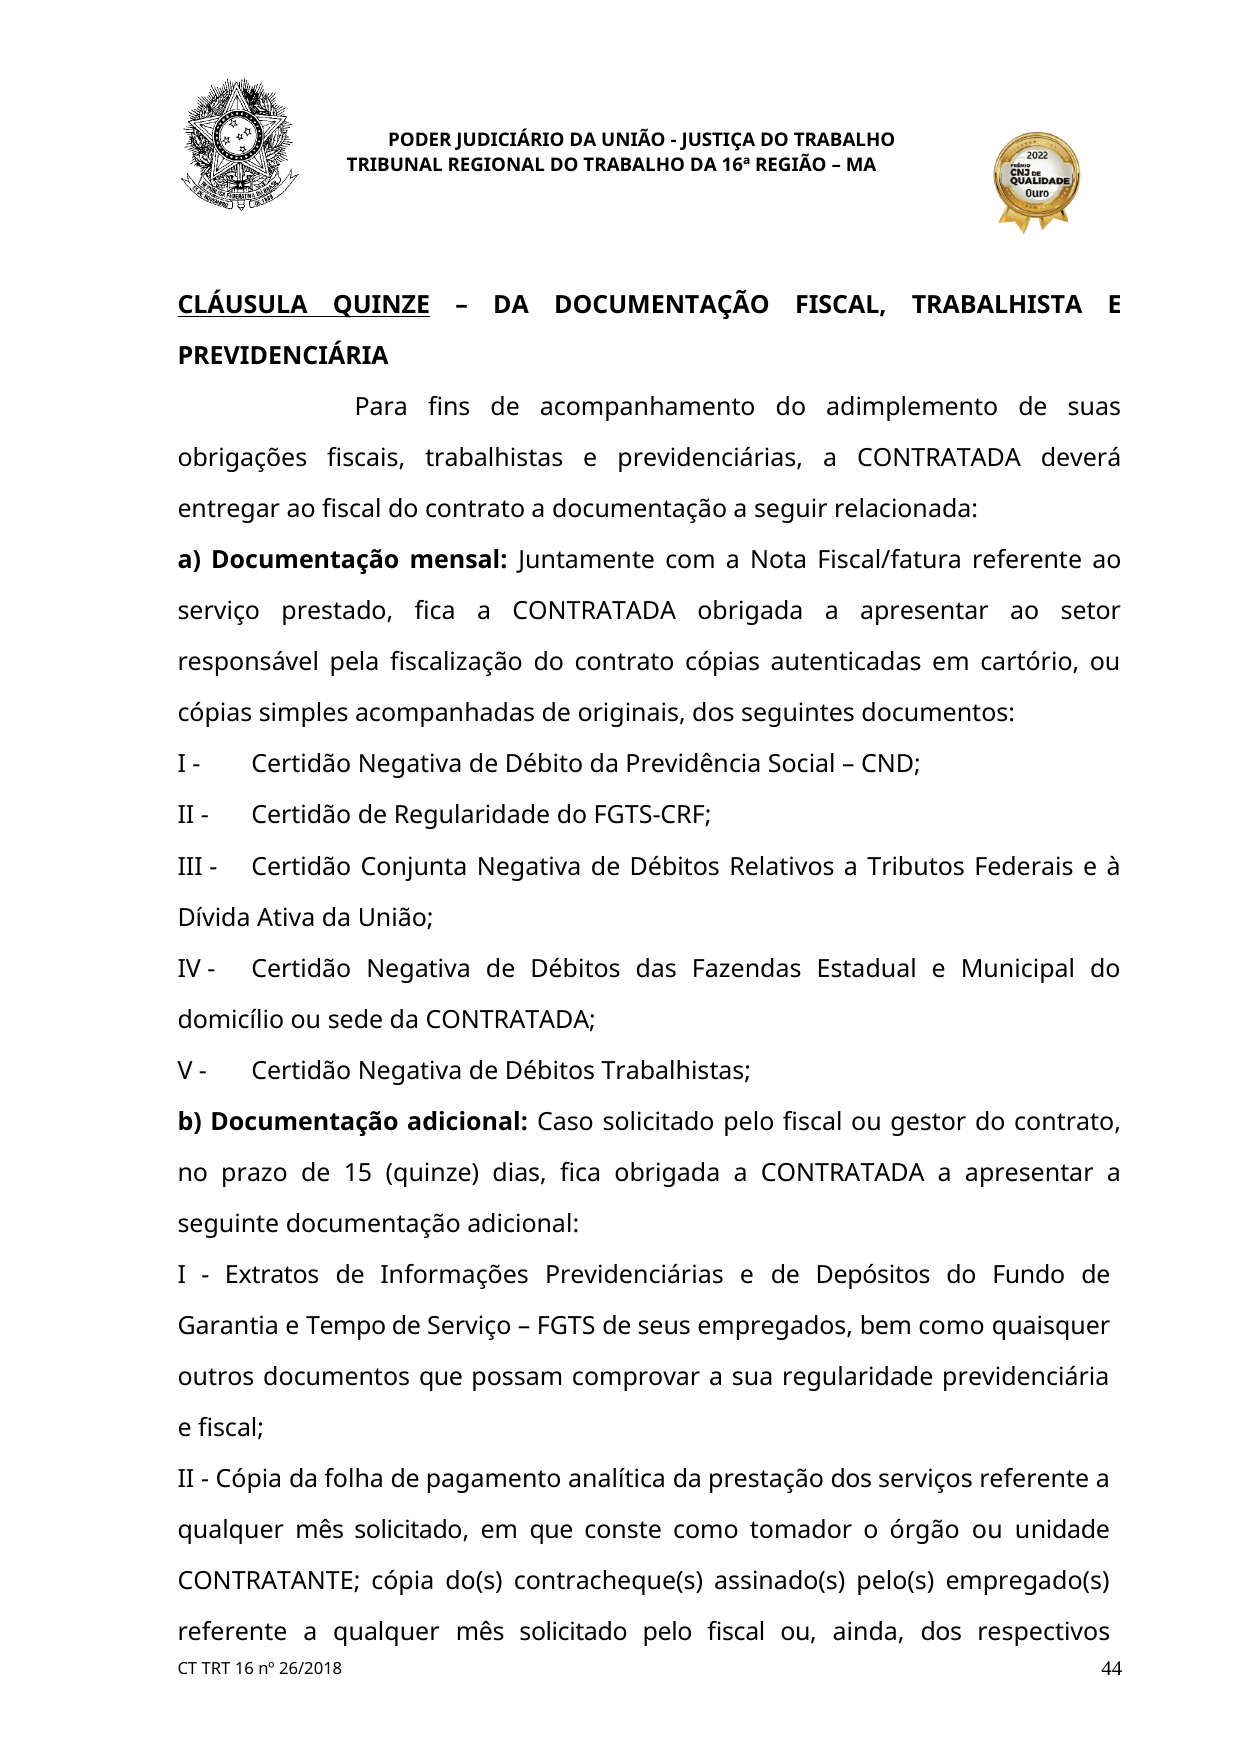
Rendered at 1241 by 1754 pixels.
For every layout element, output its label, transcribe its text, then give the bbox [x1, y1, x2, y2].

picture [968, 113, 1099, 246]
subtitle CLÁUSULA QUINZE – DA DOCUMENTAÇÃO FISCAL, TRABALHISTA E PREVIDENCIÁRIA [177, 287, 1122, 372]
list Certidão Negativa de Débitos Trabalhistas; [177, 1052, 1122, 1086]
list II - Cópia da folha de pagamento analítica da prestação dos serviços referente a qualquer mês solicitado, em que conste como tomador o órgão ou unidade CONTRATANTE; cópia do(s) contracheque(s) assinado(s) pelo(s) empregado(s) referente a qualquer mês solicitado pelo fiscal ou, ainda, dos respectivos [177, 1461, 1110, 1648]
picture [177, 75, 303, 216]
list I - Extratos de Informações Previdenciárias e de Depósitos do Fundo de Garantia e Tempo de Serviço – FGTS de seus empregados, bem como quaisquer outros documentos que possam comprovar a sua regularidade previdenciária e fiscal; [177, 1257, 1110, 1444]
text Para fins de acompanhamento do adimplemento de suas obrigações fiscais, trabalhistas e previdenciárias, a CONTRATADA deverá entregar ao fiscal do contrato a documentação a seguir relacionada: [177, 389, 1122, 525]
list Certidão de Regularidade do FGTS-CRF; [177, 797, 1122, 831]
list Certidão Negativa de Débito da Previdência Social – CND; [177, 746, 1122, 780]
list Certidão Negativa de Débitos das Fazendas Estadual e Municipal do domicílio ou sede da CONTRATADA; [177, 950, 1122, 1035]
list Certidão Conjunta Negativa de Débitos Relativos a Tributos Federais e à Dívida Ativa da União; [177, 848, 1122, 933]
text a) Documentação mensal: Juntamente com a Nota Fiscal/fatura referente ao serviço prestado, fica a CONTRATADA obrigada a apresentar ao setor responsável pela fiscalização do contrato cópias autenticadas em cartório, ou cópias simples acompanhadas de originais, dos seguintes documentos: [177, 542, 1122, 729]
text b) Documentação adicional: Caso solicitado pelo fiscal ou gestor do contrato, no prazo de 15 (quinze) dias, fica obrigada a CONTRATADA a apresentar a seguinte documentação adicional: [177, 1103, 1122, 1239]
